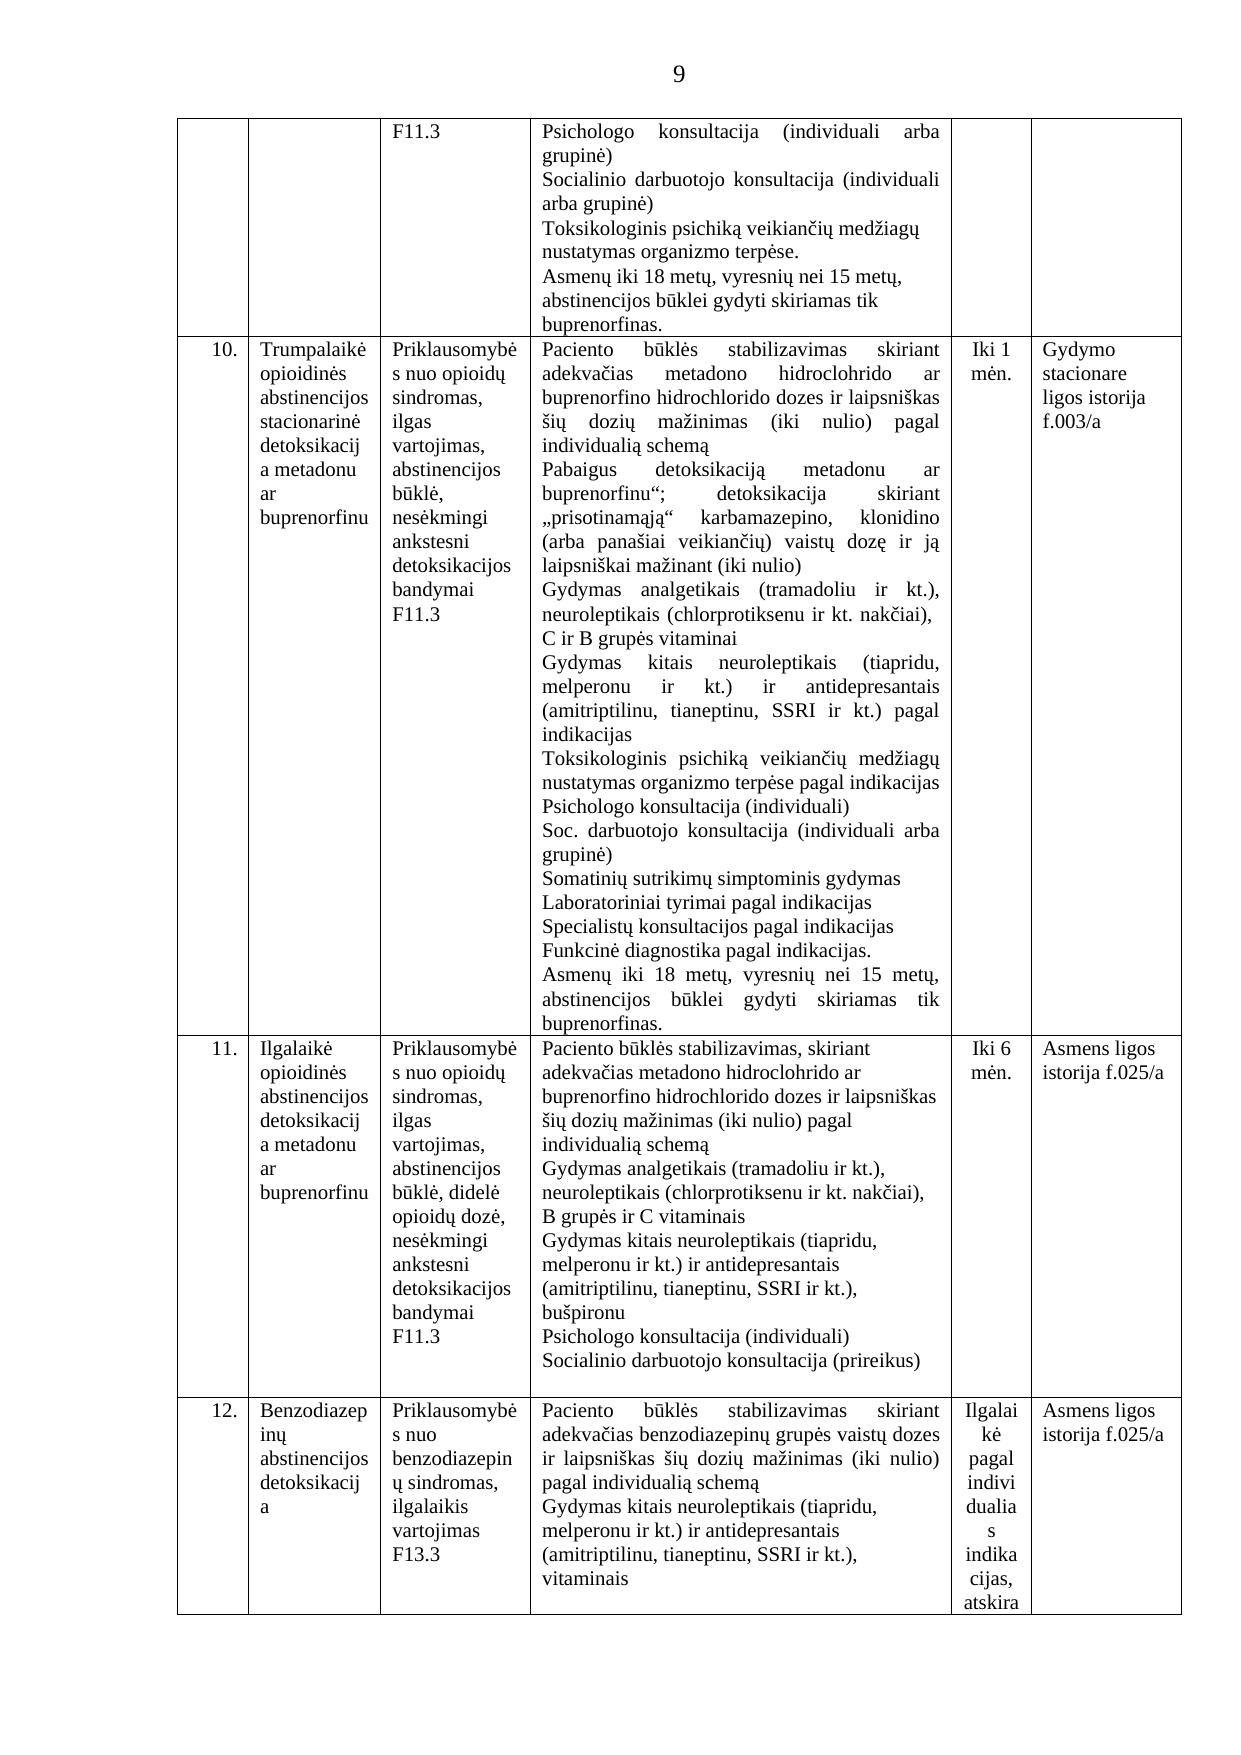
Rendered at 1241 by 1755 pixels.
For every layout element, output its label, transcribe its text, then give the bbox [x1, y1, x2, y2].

table_cell [249, 119, 380, 336]
table_cell Paciento būklės stabilizavimas skiriant adekvačias metadono hidroclohrido ar buprenorfino hidrochlorido dozes ir laipsniškas šių dozių mažinimas (iki nulio) pagal individualią schemą Pabaigus detoksikaciją metadonu ar buprenorfinu“; detoksikacija skiriant „prisotinamąją“ karbamazepino, klonidino (arba panašiai veikiančių) vaistų dozę ir ją laipsniškai mažinant (iki nulio) Gydymas analgetikais (tramadoliu ir kt.), neuroleptikais (chlorprotiksenu ir kt. nakčiai), C ir B grupės vitaminai Gydymas kitais neuroleptikais (tiapridu, melperonu ir kt.) ir antidepresantais (amitriptilinu, tianeptinu, SSRI ir kt.) pagal indikacijas Toksikologinis psichiką veikiančių medžiagų nustatymas organizmo terpėse pagal indikacijas Psichologo konsultacija (individuali) Soc. darbuotojo konsultacija (individuali arba grupinė) Somatinių sutrikimų simptominis gydymas Laboratoriniai tyrimai pagal indikacijas Specialistų konsultacijos pagal indikacijas Funkcinė diagnostika pagal indikacijas. Asmenų iki 18 metų, vyresnių nei 15 metų, abstinencijos būklei gydyti skiriamas tik buprenorfinas. [531, 337, 951, 1034]
table_cell 10. [178, 337, 248, 1034]
table_cell Priklausomybės nuo opioidų sindromas, ilgas vartojimas, abstinencijos būklė, didelė opioidų dozė, nesėkmingi ankstesni detoksikacijos bandymai F11.3 [381, 1036, 530, 1397]
table_cell Ilgalaikė pagal individualias indikacijas, atskira [952, 1398, 1031, 1614]
table_cell Priklausomybės nuo opioidų sindromas, ilgas vartojimas, abstinencijos būklė, nesėkmingi ankstesni detoksikacijos bandymai F11.3 [381, 337, 530, 1034]
table_cell Trumpalaikė opioidinės abstinencijos stacionarinė detoksikacija metadonu ar buprenorfinu [249, 337, 380, 1034]
table_cell Ilgalaikė opioidinės abstinencijos detoksikacija metadonu ar buprenorfinu [249, 1036, 380, 1397]
table_cell Paciento būklės stabilizavimas skiriant adekvačias benzodiazepinų grupės vaistų dozes ir laipsniškas šių dozių mažinimas (iki nulio) pagal individualią schemą Gydymas kitais neuroleptikais (tiapridu, melperonu ir kt.) ir antidepresantais (amitriptilinu, tianeptinu, SSRI ir kt.), vitaminais [531, 1398, 951, 1614]
table_cell Gydymo stacionare ligos istorija f.003/a [1032, 337, 1181, 1034]
table_cell 12. [178, 1398, 248, 1614]
table_cell Iki 1 mėn. [952, 337, 1031, 1034]
table_cell Paciento būklės stabilizavimas, skiriant adekvačias metadono hidroclohrido ar buprenorfino hidrochlorido dozes ir laipsniškas šių dozių mažinimas (iki nulio) pagal individualią schemą Gydymas analgetikais (tramadoliu ir kt.), neuroleptikais (chlorprotiksenu ir kt. nakčiai), B grupės ir C vitaminais Gydymas kitais neuroleptikais (tiapridu, melperonu ir kt.) ir antidepresantais (amitriptilinu, tianeptinu, SSRI ir kt.), bušpironu Psichologo konsultacija (individuali) Socialinio darbuotojo konsultacija (prireikus) [531, 1036, 951, 1397]
table_cell Asmens ligos istorija f.025/a [1032, 1398, 1181, 1614]
table_cell [178, 119, 248, 336]
table_cell Iki 6 mėn. [952, 1036, 1031, 1397]
table_cell 11. [178, 1036, 248, 1397]
table_cell [952, 119, 1031, 336]
table_cell Benzodiazepinų abstinencijos detoksikacija [249, 1398, 380, 1614]
table_cell F11.3 [381, 119, 530, 336]
table_cell Priklausomybės nuo benzodiazepinų sindromas, ilgalaikis vartojimas F13.3 [381, 1398, 530, 1614]
table_cell [1032, 119, 1181, 336]
table_cell Asmens ligos istorija f.025/a [1032, 1036, 1181, 1397]
table_cell Psichologo konsultacija (individuali arba grupinė) Socialinio darbuotojo konsultacija (individuali arba grupinė) Toksikologinis psichiką veikiančių medžiagų nustatymas organizmo terpėse. Asmenų iki 18 metų, vyresnių nei 15 metų, abstinencijos būklei gydyti skiriamas tik buprenorfinas. [531, 119, 951, 336]
